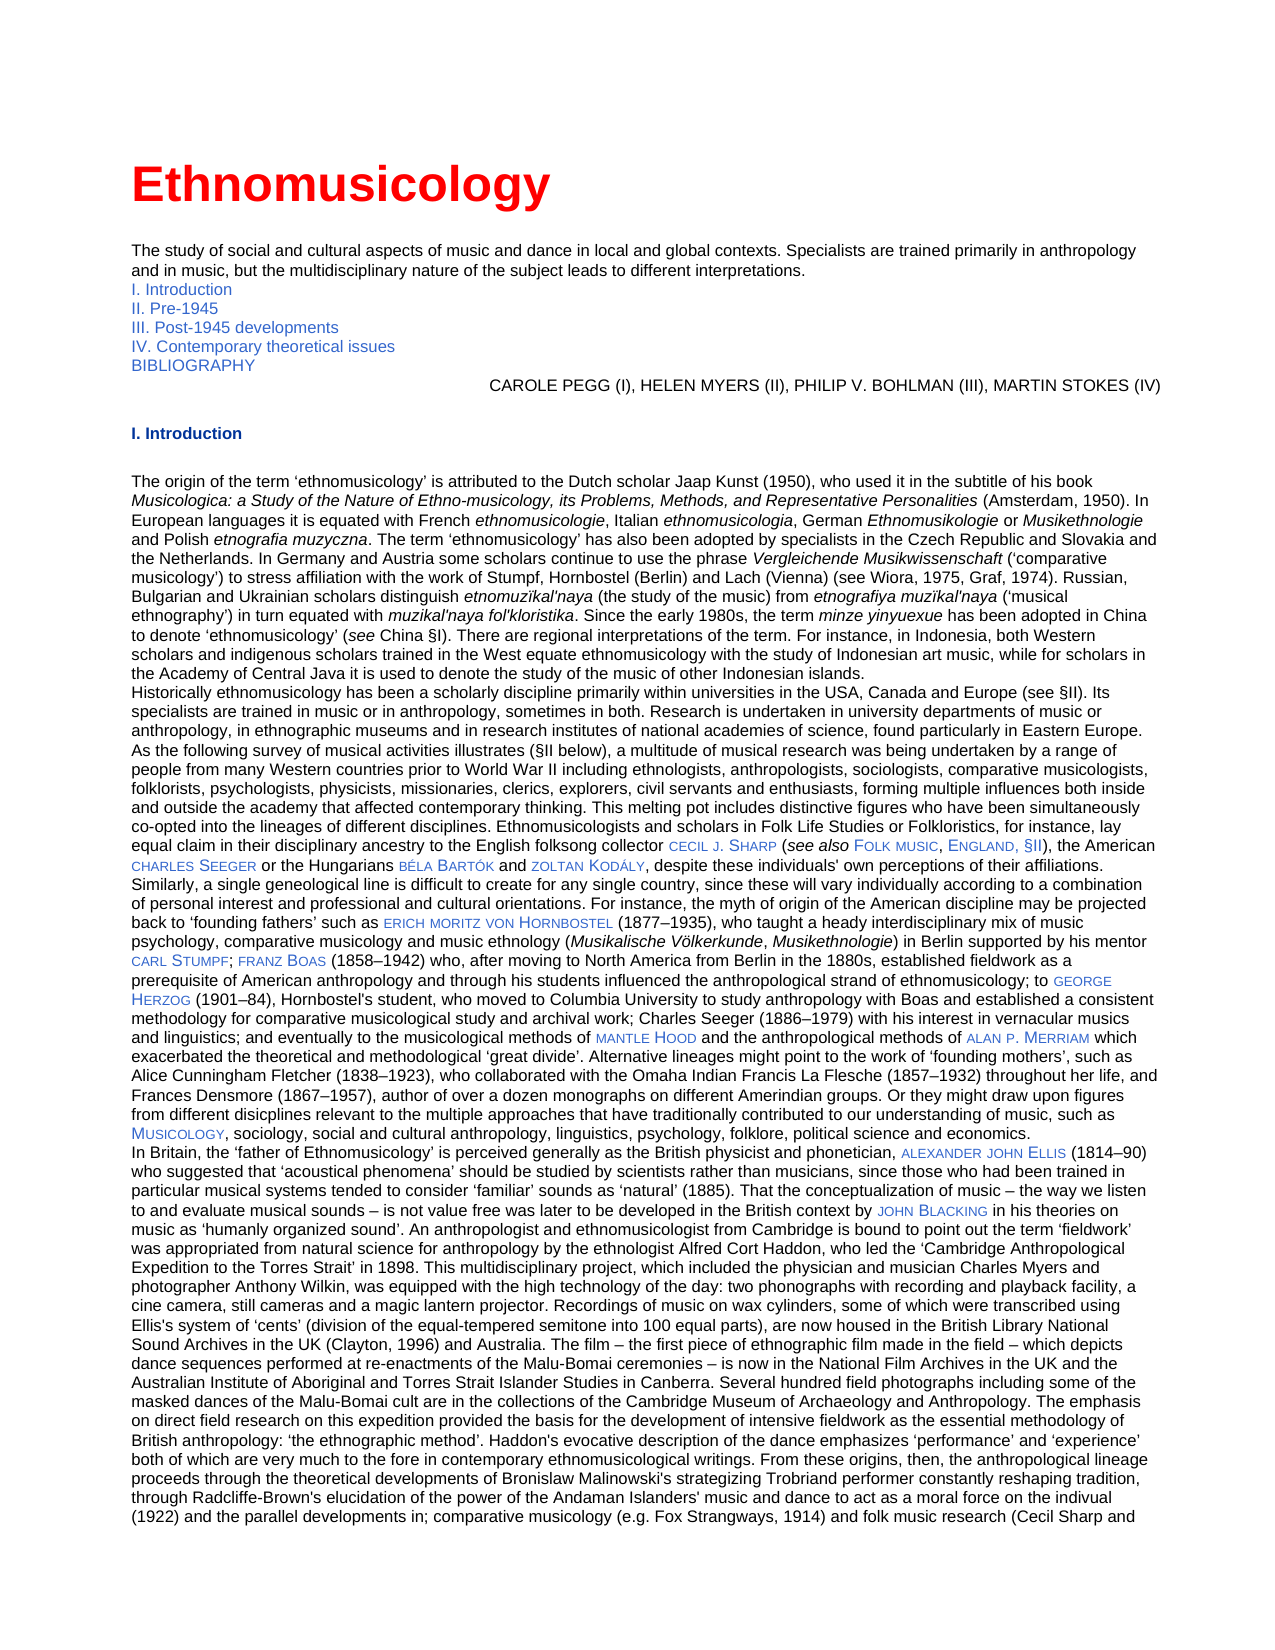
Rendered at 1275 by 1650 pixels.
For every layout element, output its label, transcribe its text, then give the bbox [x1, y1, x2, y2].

text Historically ethnomusicology has been a scholarly discipline primarily within universities in the USA, Canada and Europe (see §II). Its specialists are trained in music or in anthropology, sometimes in both. Research is undertaken in university departments of music or anthropology, in ethnographic museums and in research institutes of national academies of science, found particularly in Eastern Europe. As the following survey of musical activities illustrates (§II below), a multitude of musical research was being undertaken by a range of people from many Western countries prior to World War II including ethnologists, anthropologists, sociologists, comparative musicologists, folklorists, psychologists, physicists, missionaries, clerics, explorers, civil servants and enthusiasts, forming multiple influences both inside and outside the academy that affected contemporary thinking. This melting pot includes distinctive figures who have been simultaneously co-opted into the lineages of different disciplines. Ethnomusicologists and scholars in Folk Life Studies or Folkloristics, for instance, lay equal claim in their disciplinary ancestry to the English folksong collector cecil j. Sharp (see also Folk music, England, §II), the American charles Seeger or the Hungarians béla Bartók and zoltan Kodály, despite these individuals' own perceptions of their affiliations. [131, 683, 1161, 874]
text Similarly, a single geneological line is difficult to create for any single country, since these will vary individually according to a combination of personal interest and professional and cultural orientations. For instance, the myth of origin of the American discipline may be projected back to ‘founding fathers’ such as erich moritz von Hornbostel (1877–1935), who taught a heady interdisciplinary mix of music psychology, comparative musicology and music ethnology (Musikalische Völkerkunde, Musikethnologie) in Berlin supported by his mentor carl Stumpf; franz Boas (1858–1942) who, after moving to North America from Berlin in the 1880s, established fieldwork as a prerequisite of American anthropology and through his students influenced the anthropological strand of ethnomusicology; to george Herzog (1901–84), Hornbostel's student, who moved to Columbia University to study anthropology with Boas and established a consistent methodology for comparative musicological study and archival work; Charles Seeger (1886–1979) with his interest in vernacular musics and linguistics; and eventually to the musicological methods of mantle Hood and the anthropological methods of alan p. Merriam which exacerbated the theoretical and methodological ‘great divide’. Alternative lineages might point to the work of ‘founding mothers’, such as Alice Cunningham Fletcher (1838–1923), who collaborated with the Omaha Indian Francis La Flesche (1857–1932) throughout her life, and Frances Densmore (1867–1957), author of over a dozen monographs on different Amerindian groups. Or they might draw upon figures from different disicplines relevant to the multiple approaches that have traditionally contributed to our understanding of music, such as Musicology, sociology, social and cultural anthropology, linguistics, psychology, folklore, political science and economics. [131, 874, 1161, 1143]
text III. Post-1945 developments [131, 318, 1161, 337]
text The origin of the term ‘ethnomusicology’ is attributed to the Dutch scholar Jaap Kunst (1950), who used it in the subtitle of his book Musicologica: a Study of the Nature of Ethno-musicology, its Problems, Methods, and Representative Personalities (Amsterdam, 1950). In European languages it is equated with French ethnomusicologie, Italian ethnomusicologia, German Ethnomusikologie or Musikethnologie and Polish etnografia muzyczna. The term ‘ethnomusicology’ has also been adopted by specialists in the Czech Republic and Slovakia and the Netherlands. In Germany and Austria some scholars continue to use the phrase Vergleichende Musikwissenschaft (‘comparative musicology’) to stress affiliation with the work of Stumpf, Hornbostel (Berlin) and Lach (Vienna) (see Wiora, 1975, Graf, 1974). Russian, Bulgarian and Ukrainian scholars distinguish etnomuzïkal'naya (the study of the music) from etnografiya muzïkal'naya (‘musical ethnography’) in turn equated with muzikal'naya fol'kloristika. Since the early 1980s, the term minze yinyuexue has been adopted in China to denote ‘ethnomusicology’ (see China §I). There are regional interpretations of the term. For instance, in Indonesia, both Western scholars and indigenous scholars trained in the West equate ethnomusicology with the study of Indonesian art music, while for scholars in the Academy of Central Java it is used to denote the study of the music of other Indonesian islands. [131, 472, 1161, 683]
text The study of social and cultural aspects of music and dance in local and global contexts. Specialists are trained primarily in anthropology and in music, but the multidisciplinary nature of the subject leads to different interpretations. [131, 241, 1161, 279]
subtitle I. Introduction [131, 424, 1161, 443]
text II. Pre-1945 [131, 299, 1161, 318]
text BIBLIOGRAPHY [131, 356, 1161, 375]
text I. Introduction [131, 279, 1161, 299]
text CAROLE PEGG (I), HELEN MYERS (II), PHILIP V. BOHLMAN (III), MARTIN STOKES (IV) [131, 375, 1161, 394]
text In Britain, the ‘father of Ethnomusicology’ is perceived generally as the British physicist and phonetician, alexander john Ellis (1814–90) who suggested that ‘acoustical phenomena’ should be studied by scientists rather than musicians, since those who had been trained in particular musical systems tended to consider ‘familiar’ sounds as ‘natural’ (1885). That the conceptualization of music – the way we listen to and evaluate musical sounds – is not value free was later to be developed in the British context by john Blacking in his theories on music as ‘humanly organized sound’. An anthropologist and ethnomusicologist from Cambridge is bound to point out the term ‘fieldwork’ was appropriated from natural science for anthropology by the ethnologist Alfred Cort Haddon, who led the ‘Cambridge Anthropological Expedition to the Torres Strait’ in 1898. This multidisciplinary project, which included the physician and musician Charles Myers and photographer Anthony Wilkin, was equipped with the high technology of the day: two phonographs with recording and playback facility, a cine camera, still cameras and a magic lantern projector. Recordings of music on wax cylinders, some of which were transcribed using Ellis's system of ‘cents’ (division of the equal-tempered semitone into 100 equal parts), are now housed in the British Library National Sound Archives in the UK (Clayton, 1996) and Australia. The film – the first piece of ethnographic film made in the field – which depicts dance sequences performed at re-enactments of the Malu-Bomai ceremonies – is now in the National Film Archives in the UK and the Australian Institute of Aboriginal and Torres Strait Islander Studies in Canberra. Several hundred field photographs including some of the masked dances of the Malu-Bomai cult are in the collections of the Cambridge Museum of Archaeology and Anthropology. The emphasis on direct field research on this expedition provided the basis for the development of intensive fieldwork as the essential methodology of British anthropology: ‘the ethnographic method’. Haddon's evocative description of the dance emphasizes ‘performance’ and ‘experience’ both of which are very much to the fore in contemporary ethnomusicological writings. From these origins, then, the anthropological lineage proceeds through the theoretical developments of Bronislaw Malinowski's strategizing Trobriand performer constantly reshaping tradition, through Radcliffe-Brown's elucidation of the power of the Andaman Islanders' music and dance to act as a moral force on the indivual (1922) and the parallel developments in; comparative musicology (e.g. Fox Strangways, 1914) and folk music research (Cecil Sharp and [131, 1143, 1161, 1526]
text IV. Contemporary theoretical issues [131, 337, 1161, 356]
subtitle Ethnomusicology [131, 154, 1078, 212]
